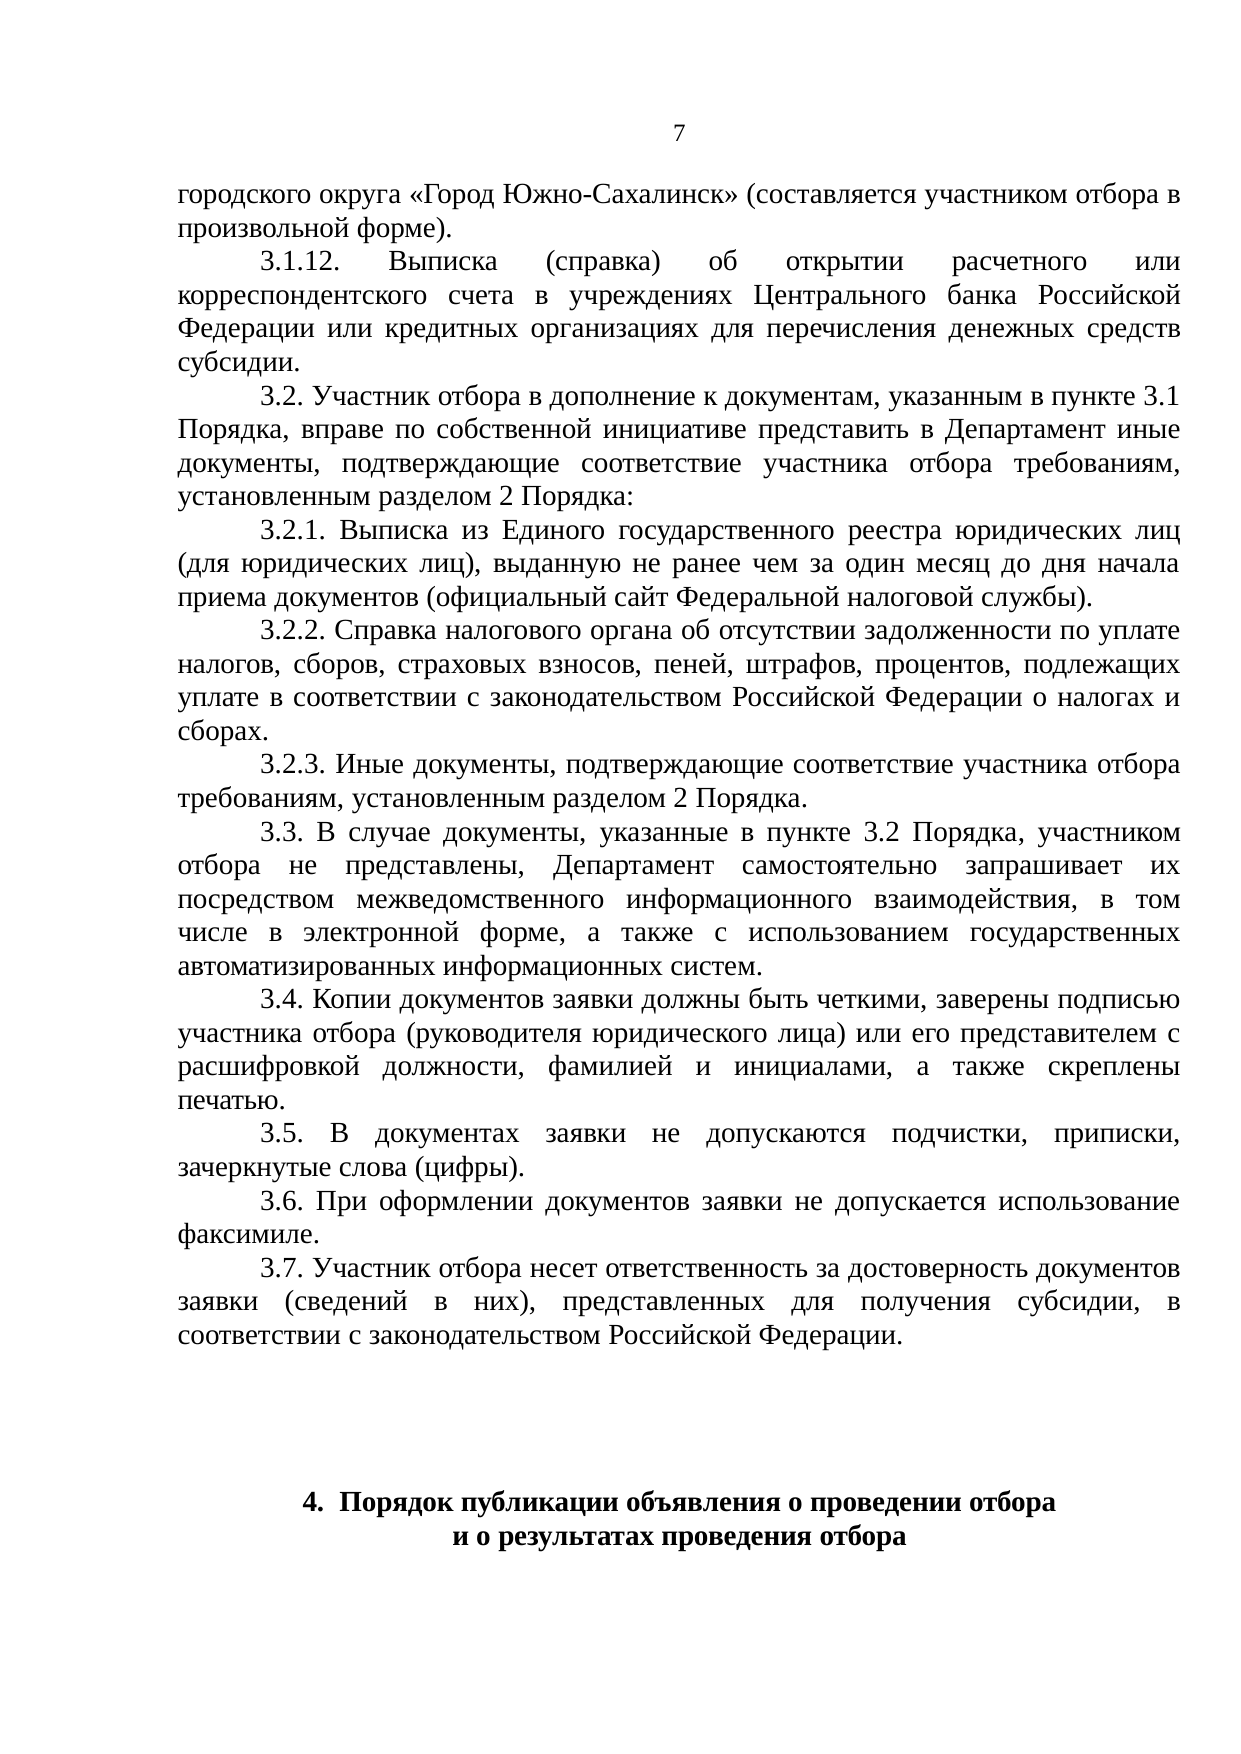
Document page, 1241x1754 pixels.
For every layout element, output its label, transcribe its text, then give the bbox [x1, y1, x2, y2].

text 3.2. Участник отбора в дополнение к документам, указанным в пункте 3.1 Порядка, вправе по собственной инициативе представить в Департамент иные документы, подтверждающие соответствие участника отбора требованиям, установленным разделом 2 Порядка: [177, 378, 1181, 512]
text 3.6. При оформлении документов заявки не допускается использование факсимиле. [177, 1183, 1181, 1250]
text 3.2.1. Выписка из Единого государственного реестра юридических лиц (для юридических лиц), выданную не ранее чем за один месяц до дня начала приема документов (официальный сайт Федеральной налоговой службы). [177, 512, 1181, 613]
text 3.5. В документах заявки не допускаются подчистки, приписки, зачеркнутые слова (цифры). [177, 1116, 1181, 1183]
text 3.3. В случае документы, указанные в пункте 3.2 Порядка, участником отбора не представлены, Департамент самостоятельно запрашивает их посредством межведомственного информационного взаимодействия, в том числе в электронной форме, а также с использованием государственных автоматизированных информационных систем. [177, 814, 1181, 982]
text 3.2.3. Иные документы, подтверждающие соответствие участника отбора требованиям, установленным разделом 2 Порядка. [177, 747, 1181, 814]
text 3.1.12. Выписка (справка) об открытии расчетного или корреспондентского счета в учреждениях Центрального банка Российской Федерации или кредитных организациях для перечисления денежных средств субсидии. [177, 244, 1181, 378]
text 3.7. Участник отбора несет ответственность за достоверность документов заявки (сведений в них), представленных для получения субсидии, в соответствии с законодательством Российской Федерации. [177, 1250, 1181, 1351]
text 4. Порядок публикации объявления о проведении отбора [177, 1485, 1181, 1518]
text городского округа «Город Южно-Сахалинск» (составляется участником отбора в произвольной форме). [177, 177, 1181, 244]
text и о результатах проведения отбора [177, 1518, 1181, 1552]
text 3.2.2. Справка налогового органа об отсутствии задолженности по уплате налогов, сборов, страховых взносов, пеней, штрафов, процентов, подлежащих уплате в соответствии с законодательством Российской Федерации о налогах и сборах. [177, 613, 1181, 747]
text 3.4. Копии документов заявки должны быть четкими, заверены подписью участника отбора (руководителя юридического лица) или его представителем с расшифровкой должности, фамилией и инициалами, а также скреплены печатью. [177, 982, 1181, 1116]
